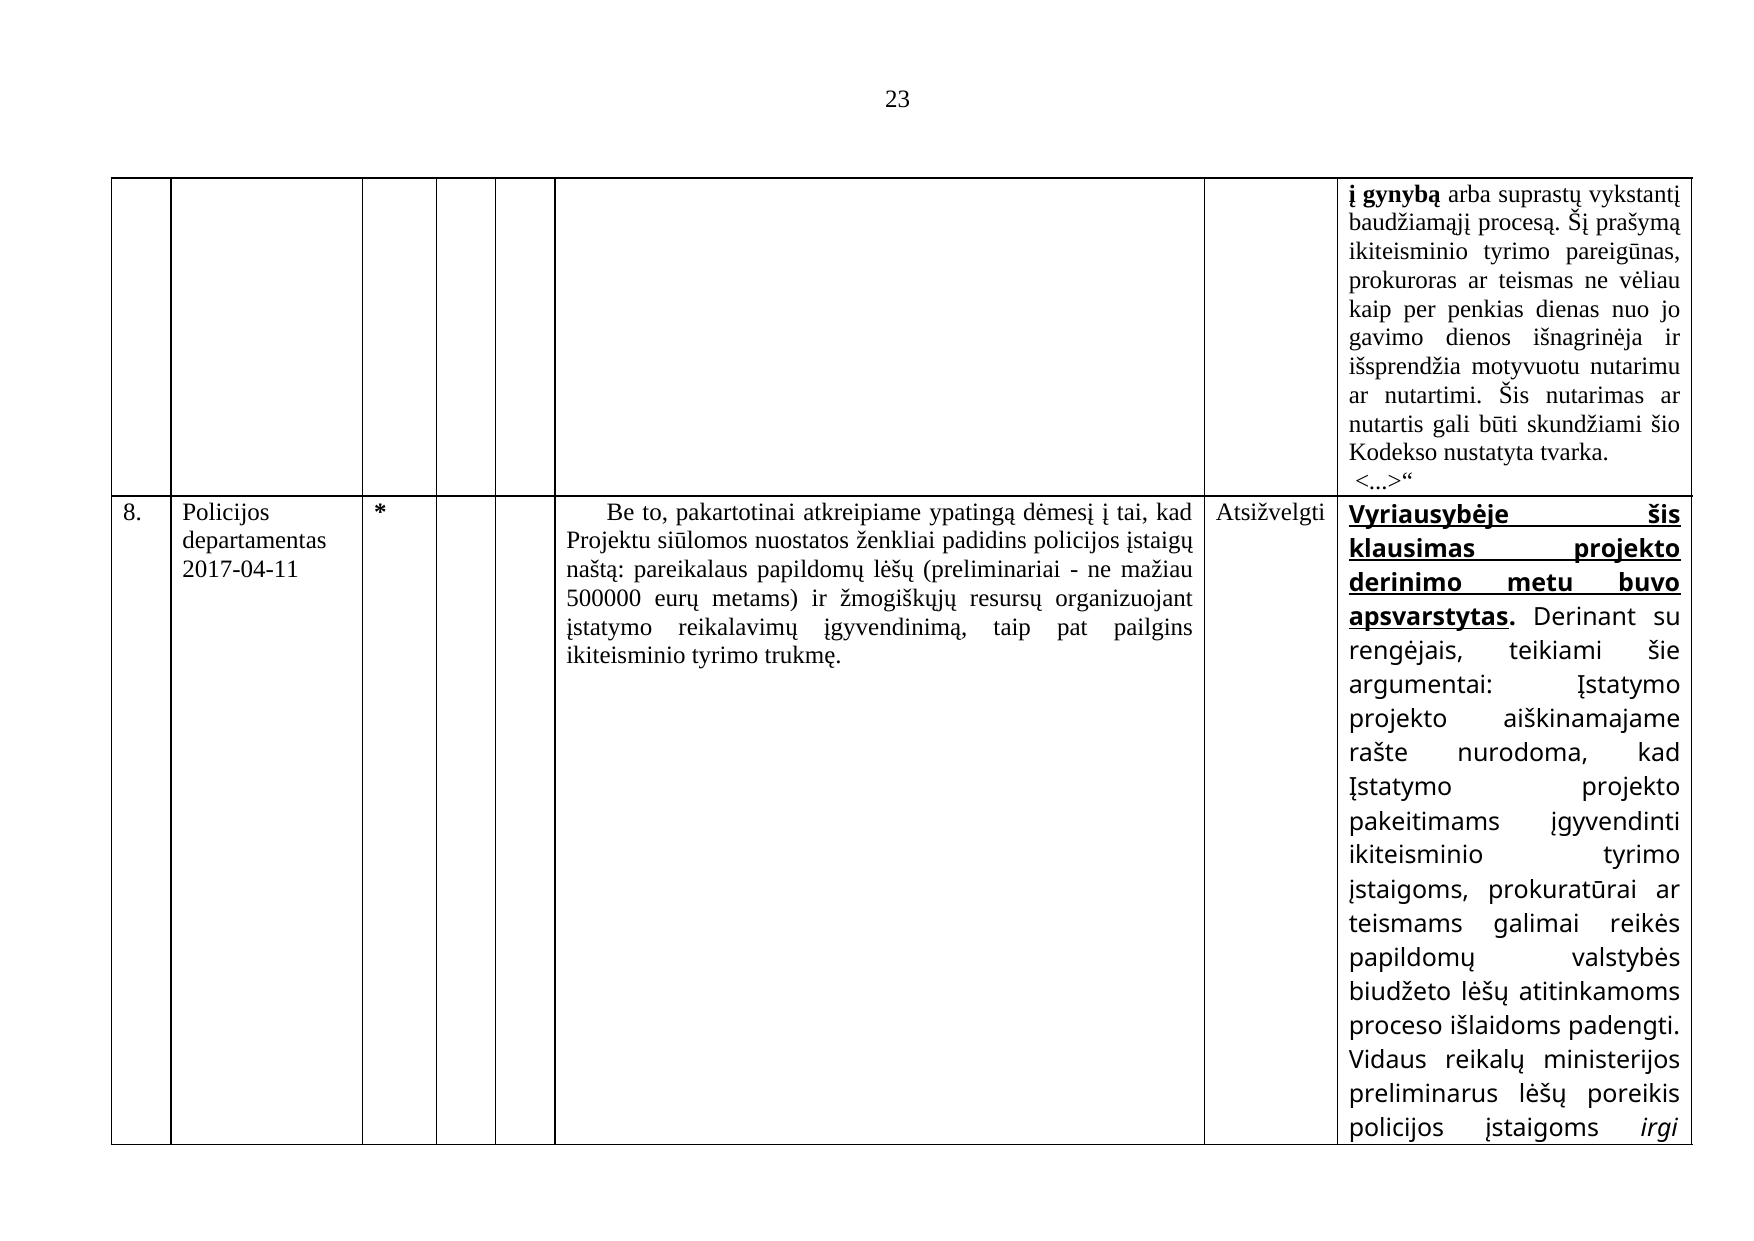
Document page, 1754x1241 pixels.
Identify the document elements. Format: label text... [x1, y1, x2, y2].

table_cell [496, 179, 554, 495]
table_cell [556, 179, 1204, 495]
table_cell [437, 497, 495, 1144]
table_cell [172, 179, 362, 495]
table_cell į gynybą arba suprastų vykstantį baudžiamąjį procesą. Šį prašymą ikiteisminio tyrimo pareigūnas, prokuroras ar teismas ne vėliau kaip per penkias dienas nuo jo gavimo dienos išnagrinėja ir išsprendžia motyvuotu nutarimu ar nutartimi. Šis nutarimas ar nutartis gali būti skundžiami šio Kodekso nustatyta tvarka. <...>“ [1338, 179, 1691, 495]
table_cell 8. [112, 497, 170, 1144]
table_cell [112, 179, 170, 495]
table_cell Atsižvelgti [1205, 497, 1337, 1144]
table_cell Be to, pakartotinai atkreipiame ypatingą dėmesį į tai, kad Projektu siūlomos nuostatos ženkliai padidins policijos įstaigų naštą: pareikalaus papildomų lėšų (preliminariai - ne mažiau 500000 eurų metams) ir žmogiškųjų resursų organizuojant įstatymo reikalavimų įgyvendinimą, taip pat pailgins ikiteisminio tyrimo trukmę. [556, 497, 1204, 1144]
table_cell [496, 497, 554, 1144]
table_cell [363, 179, 436, 495]
table_cell Vyriausybėje šis klausimas projekto derinimo metu buvo apsvarstytas. Derinant su rengėjais, teikiami šie argumentai: Įstatymo projekto aiškinamajame rašte nurodoma, kad Įstatymo projekto pakeitimams įgyvendinti ikiteisminio tyrimo įstaigoms, prokuratūrai ar teismams galimai reikės papildomų valstybės biudžeto lėšų atitinkamoms proceso išlaidoms padengti. Vidaus reikalų ministerijos preliminarus lėšų poreikis policijos įstaigoms irgi [1338, 497, 1691, 1144]
table_cell [1205, 179, 1337, 495]
table_cell Policijos departamentas 2017-04-11 [172, 497, 362, 1144]
table_cell * [363, 497, 436, 1144]
table_cell [437, 179, 495, 495]
